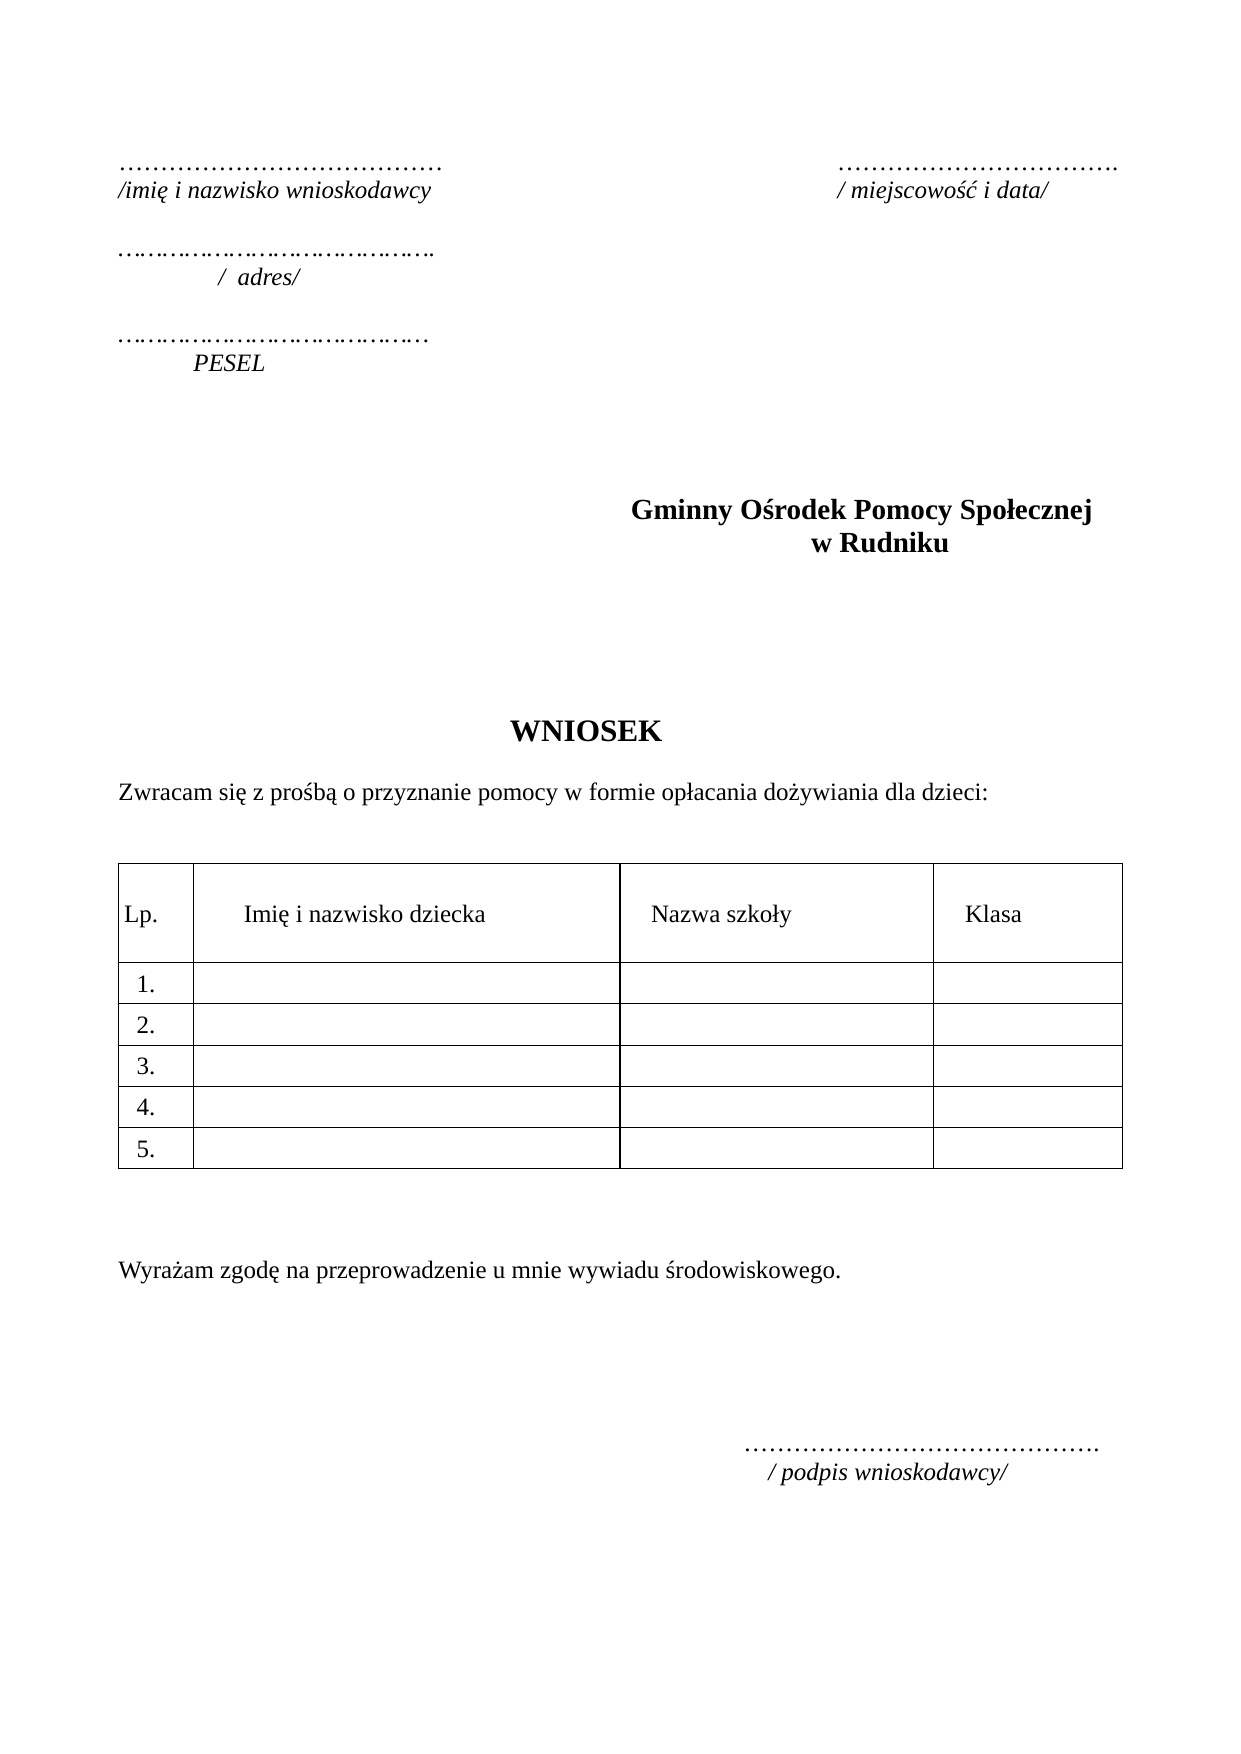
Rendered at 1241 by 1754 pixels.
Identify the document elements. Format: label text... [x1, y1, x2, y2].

text Wyrażam zgodę na przeprowadzenie u mnie wywiadu środowiskowego. [118, 1256, 1122, 1284]
table_cell [934, 1087, 1122, 1127]
table_header Imię i nazwisko dziecka [194, 864, 619, 962]
text WNIOSEK [118, 712, 1122, 748]
table_cell [934, 1046, 1122, 1086]
table_cell 1. [119, 963, 193, 1003]
text / adres/ [118, 262, 1122, 291]
text ……………………………………. [118, 233, 1122, 262]
table_cell [621, 1128, 933, 1168]
table_cell [194, 1128, 619, 1168]
text / podpis wnioskodawcy/ [118, 1457, 1122, 1486]
table_cell 2. [119, 1004, 193, 1044]
table_cell [194, 963, 619, 1003]
table_cell [621, 1087, 933, 1127]
table_cell [194, 1004, 619, 1044]
table_cell 3. [119, 1046, 193, 1086]
table_cell [194, 1087, 619, 1127]
table_cell [934, 1004, 1122, 1044]
text Zwracam się z prośbą o przyznanie pomocy w formie opłacania dożywiania dla dzieci: [118, 777, 1122, 806]
table_cell 5. [119, 1128, 193, 1168]
text PESEL [118, 348, 1122, 377]
table_cell [934, 1128, 1122, 1168]
table_cell 4. [119, 1087, 193, 1127]
text w Rudniku [118, 525, 1122, 559]
table_header Nazwa szkoły [621, 864, 933, 962]
text Gminny Ośrodek Pomocy Społecznej [118, 492, 1122, 525]
table_cell [621, 1046, 933, 1086]
table_cell [621, 1004, 933, 1044]
text …………………………………… [118, 319, 1122, 348]
table_cell [934, 963, 1122, 1003]
text ………………………………… ……………………………. [118, 147, 1122, 176]
table_header Lp. [119, 864, 193, 962]
table_cell [621, 963, 933, 1003]
text ……………………………………. [118, 1428, 1122, 1457]
table_cell [194, 1046, 619, 1086]
text /imię i nazwisko wnioskodawcy / miejscowość i data/ [118, 176, 1122, 204]
table_header Klasa [934, 864, 1122, 962]
